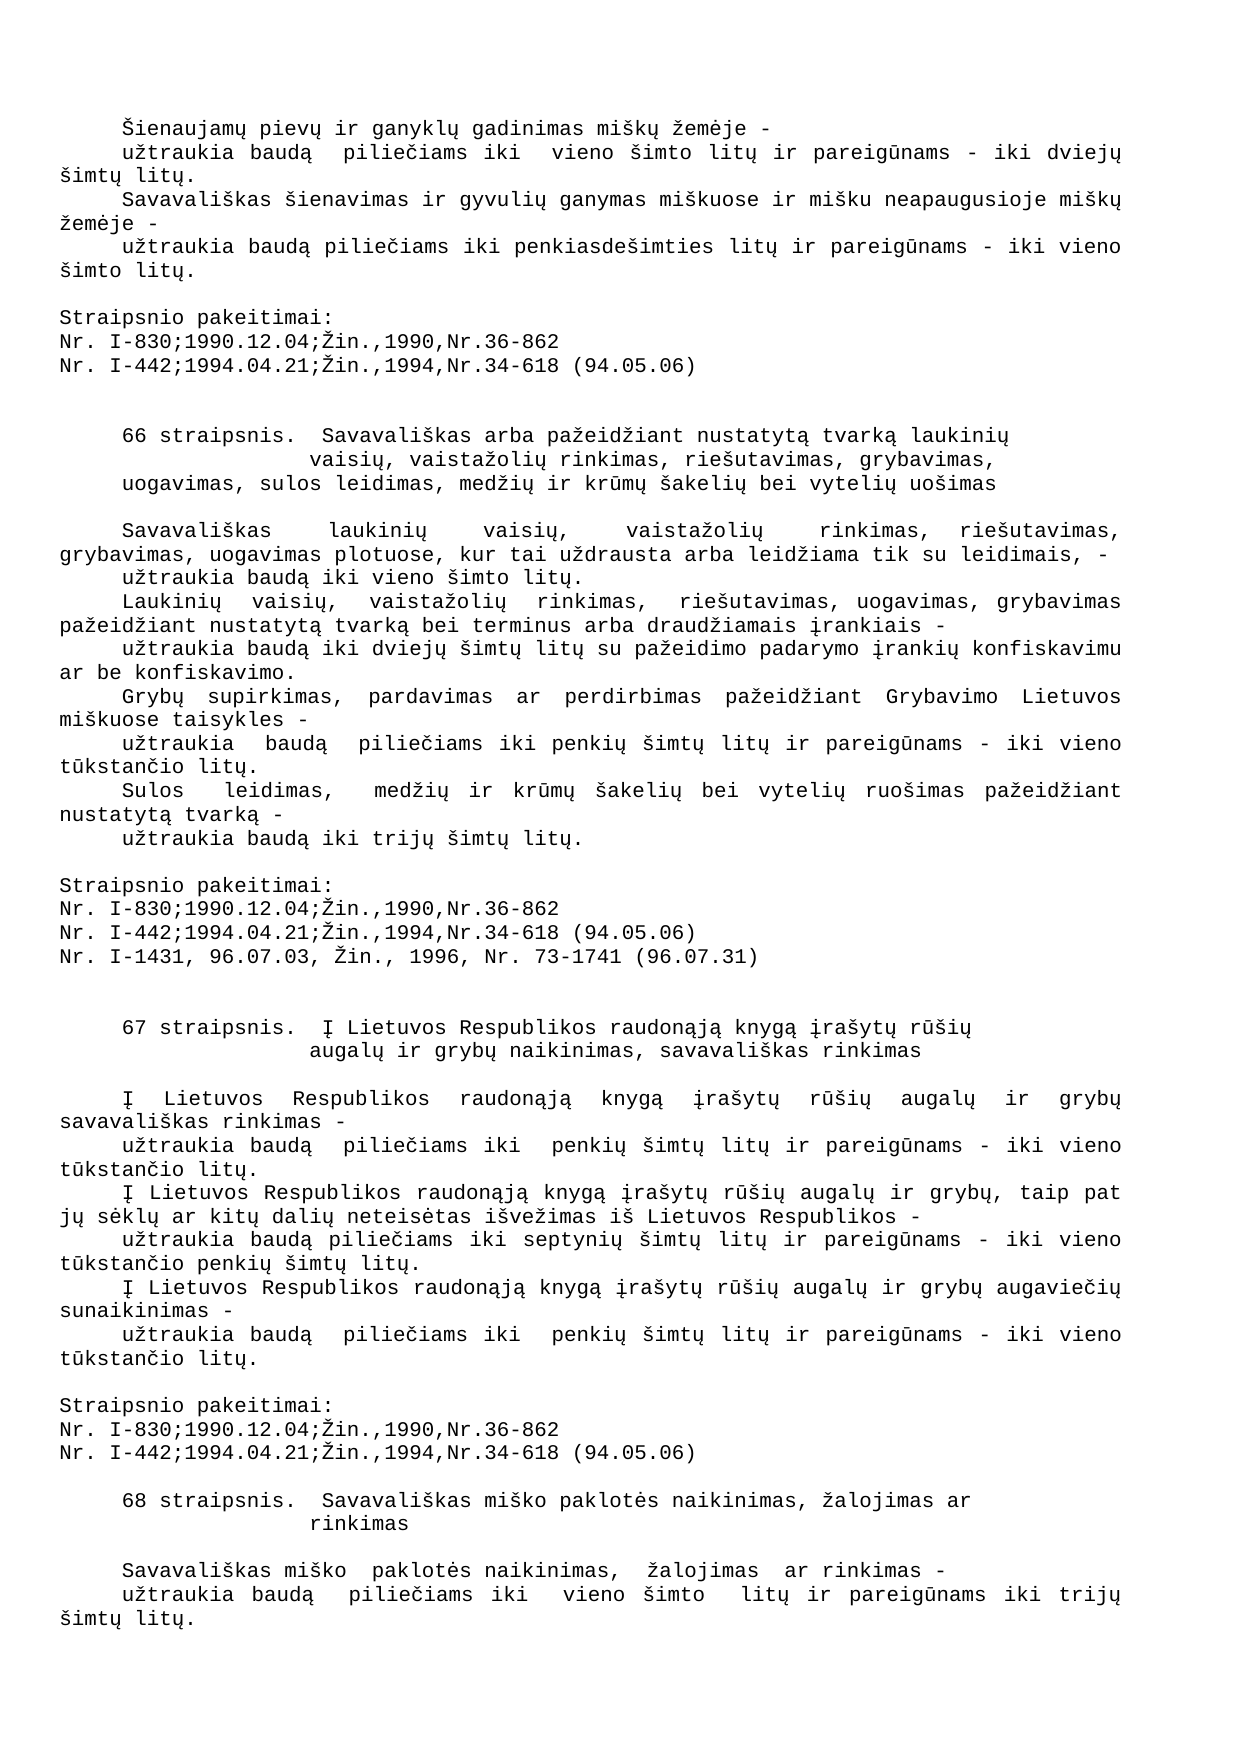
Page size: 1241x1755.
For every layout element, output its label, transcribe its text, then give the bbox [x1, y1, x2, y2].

text rinkimas [59, 1513, 1122, 1537]
text uogavimas, sulos leidimas, medžių ir krūmų šakelių bei vytelių uošimas [59, 473, 1122, 496]
text Savavališkas miško paklotės naikinimas, žalojimas ar rinkimas - [59, 1561, 1122, 1584]
text 67 straipsnis. Į Lietuvos Respublikos raudonąją knygą įrašytų rūšių [59, 1017, 1122, 1040]
text augalų ir grybų naikinimas, savavališkas rinkimas [59, 1040, 1122, 1064]
text Nr. I-442;1994.04.21;Žin.,1994,Nr.34-618 (94.05.06) [59, 1442, 1122, 1466]
text 68 straipsnis. Savavališkas miško paklotės naikinimas, žalojimas ar [59, 1489, 1122, 1513]
text užtraukia baudą iki trijų šimtų litų. [59, 827, 1122, 851]
text užtraukia baudą piliečiams iki vieno šimto litų ir pareigūnams iki trijų šimtų litų. [59, 1584, 1122, 1631]
text užtraukia baudą piliečiams iki penkių šimtų litų ir pareigūnams - iki vieno tūkstančio litų. [59, 733, 1122, 780]
text Į Lietuvos Respublikos raudonąją knygą įrašytų rūšių augalų ir grybų, taip pat jų sėklų ar kitų dalių neteisėtas išvežimas iš Lietuvos Respublikos - [59, 1182, 1122, 1229]
text Grybų supirkimas, pardavimas ar perdirbimas pažeidžiant Grybavimo Lietuvos miškuose taisykles - [59, 686, 1122, 733]
text Šienaujamų pievų ir ganyklų gadinimas miškų žemėje - [59, 118, 1122, 142]
text Į Lietuvos Respublikos raudonąją knygą įrašytų rūšių augalų ir grybų savavališkas rinkimas - [59, 1088, 1122, 1135]
text Nr. I-830;1990.12.04;Žin.,1990,Nr.36-862 [59, 1419, 1122, 1442]
text Sulos leidimas, medžių ir krūmų šakelių bei vytelių ruošimas pažeidžiant nustatytą tvarką - [59, 780, 1122, 827]
text Nr. I-1431, 96.07.03, Žin., 1996, Nr. 73-1741 (96.07.31) [59, 946, 1122, 969]
text 66 straipsnis. Savavališkas arba pažeidžiant nustatytą tvarką laukinių [59, 426, 1122, 449]
text Į Lietuvos Respublikos raudonąją knygą įrašytų rūšių augalų ir grybų augaviečių sunaikinimas - [59, 1277, 1122, 1324]
text Straipsnio pakeitimai: [59, 1395, 1122, 1419]
text užtraukia baudą iki dviejų šimtų litų su pažeidimo padarymo įrankių konfiskavimu ar be konfiskavimo. [59, 638, 1122, 686]
text Savavališkas šienavimas ir gyvulių ganymas miškuose ir mišku neapaugusioje miškų žemėje - [59, 189, 1122, 236]
text užtraukia baudą piliečiams iki septynių šimtų litų ir pareigūnams - iki vieno tūkstančio penkių šimtų litų. [59, 1229, 1122, 1277]
text Straipsnio pakeitimai: [59, 875, 1122, 898]
text užtraukia baudą piliečiams iki penkių šimtų litų ir pareigūnams - iki vieno tūkstančio litų. [59, 1135, 1122, 1182]
text Nr. I-442;1994.04.21;Žin.,1994,Nr.34-618 (94.05.06) [59, 922, 1122, 946]
text užtraukia baudą piliečiams iki penkių šimtų litų ir pareigūnams - iki vieno tūkstančio litų. [59, 1324, 1122, 1371]
text užtraukia baudą iki vieno šimto litų. [59, 567, 1122, 591]
text Laukinių vaisių, vaistažolių rinkimas, riešutavimas, uogavimas, grybavimas pažeidžiant nustatytą tvarką bei terminus arba draudžiamais įrankiais - [59, 591, 1122, 638]
text vaisių, vaistažolių rinkimas, riešutavimas, grybavimas, [59, 449, 1122, 473]
text Nr. I-442;1994.04.21;Žin.,1994,Nr.34-618 (94.05.06) [59, 354, 1122, 378]
text Nr. I-830;1990.12.04;Žin.,1990,Nr.36-862 [59, 331, 1122, 354]
text Nr. I-830;1990.12.04;Žin.,1990,Nr.36-862 [59, 898, 1122, 922]
text užtraukia baudą piliečiams iki penkiasdešimties litų ir pareigūnams - iki vieno šimto litų. [59, 236, 1122, 284]
text Straipsnio pakeitimai: [59, 307, 1122, 331]
text Savavališkas laukinių vaisių, vaistažolių rinkimas, riešutavimas, grybavimas, uogavimas plotuose, kur tai uždrausta arba leidžiama tik su leidimais, - [59, 520, 1122, 567]
text užtraukia baudą piliečiams iki vieno šimto litų ir pareigūnams - iki dviejų šimtų litų. [59, 142, 1122, 189]
